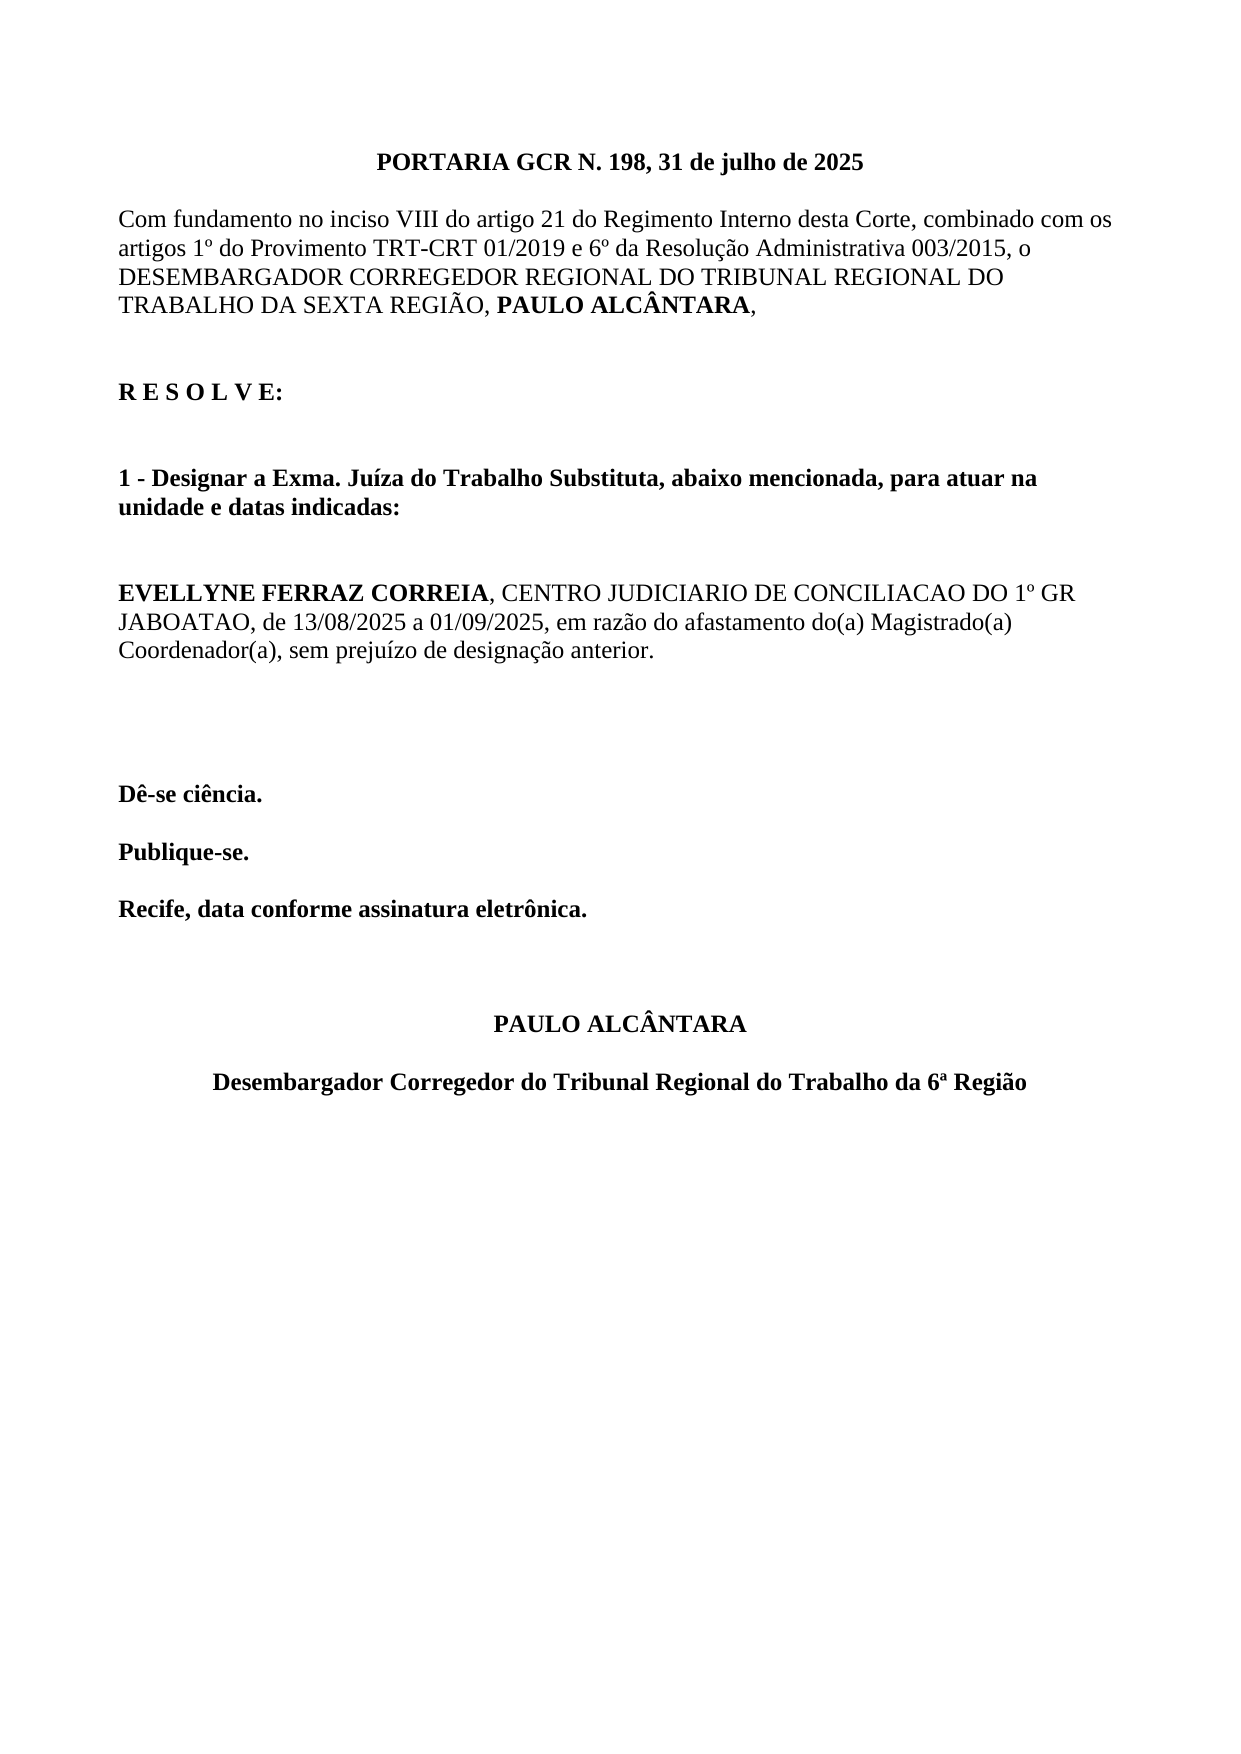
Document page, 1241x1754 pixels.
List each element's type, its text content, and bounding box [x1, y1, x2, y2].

text Recife, data conforme assinatura eletrônica. [118, 894, 1122, 923]
text Com fundamento no inciso VIII do artigo 21 do Regimento Interno desta Corte, combinado com os artigos 1º do Provimento TRT-CRT 01/2019 e 6º da Resolução Administrativa 003/2015, o DESEMBARGADOR CORREGEDOR REGIONAL DO TRIBUNAL REGIONAL DO TRABALHO DA SEXTA REGIÃO, PAULO ALCÂNTARA, [118, 204, 1122, 319]
text 1 - Designar a Exma. Juíza do Trabalho Substituta, abaixo mencionada, para atuar na unidade e datas indicadas: [118, 463, 1122, 521]
text EVELLYNE FERRAZ CORREIA, CENTRO JUDICIARIO DE CONCILIACAO DO 1º GR JABOATAO, de 13/08/2025 a 01/09/2025, em razão do afastamento do(a) Magistrado(a) Coordenador(a), sem prejuízo de designação anterior. [118, 578, 1122, 664]
text Desembargador Corregedor do Tribunal Regional do Trabalho da 6ª Região [118, 1067, 1122, 1096]
text Publique-se. [118, 837, 1122, 866]
text Dê-se ciência. [118, 779, 1122, 808]
text R E S O L V E: [118, 377, 1122, 406]
text PORTARIA GCR N. 198, 31 de julho de 2025 [118, 147, 1122, 176]
text PAULO ALCÂNTARA [118, 1009, 1122, 1038]
